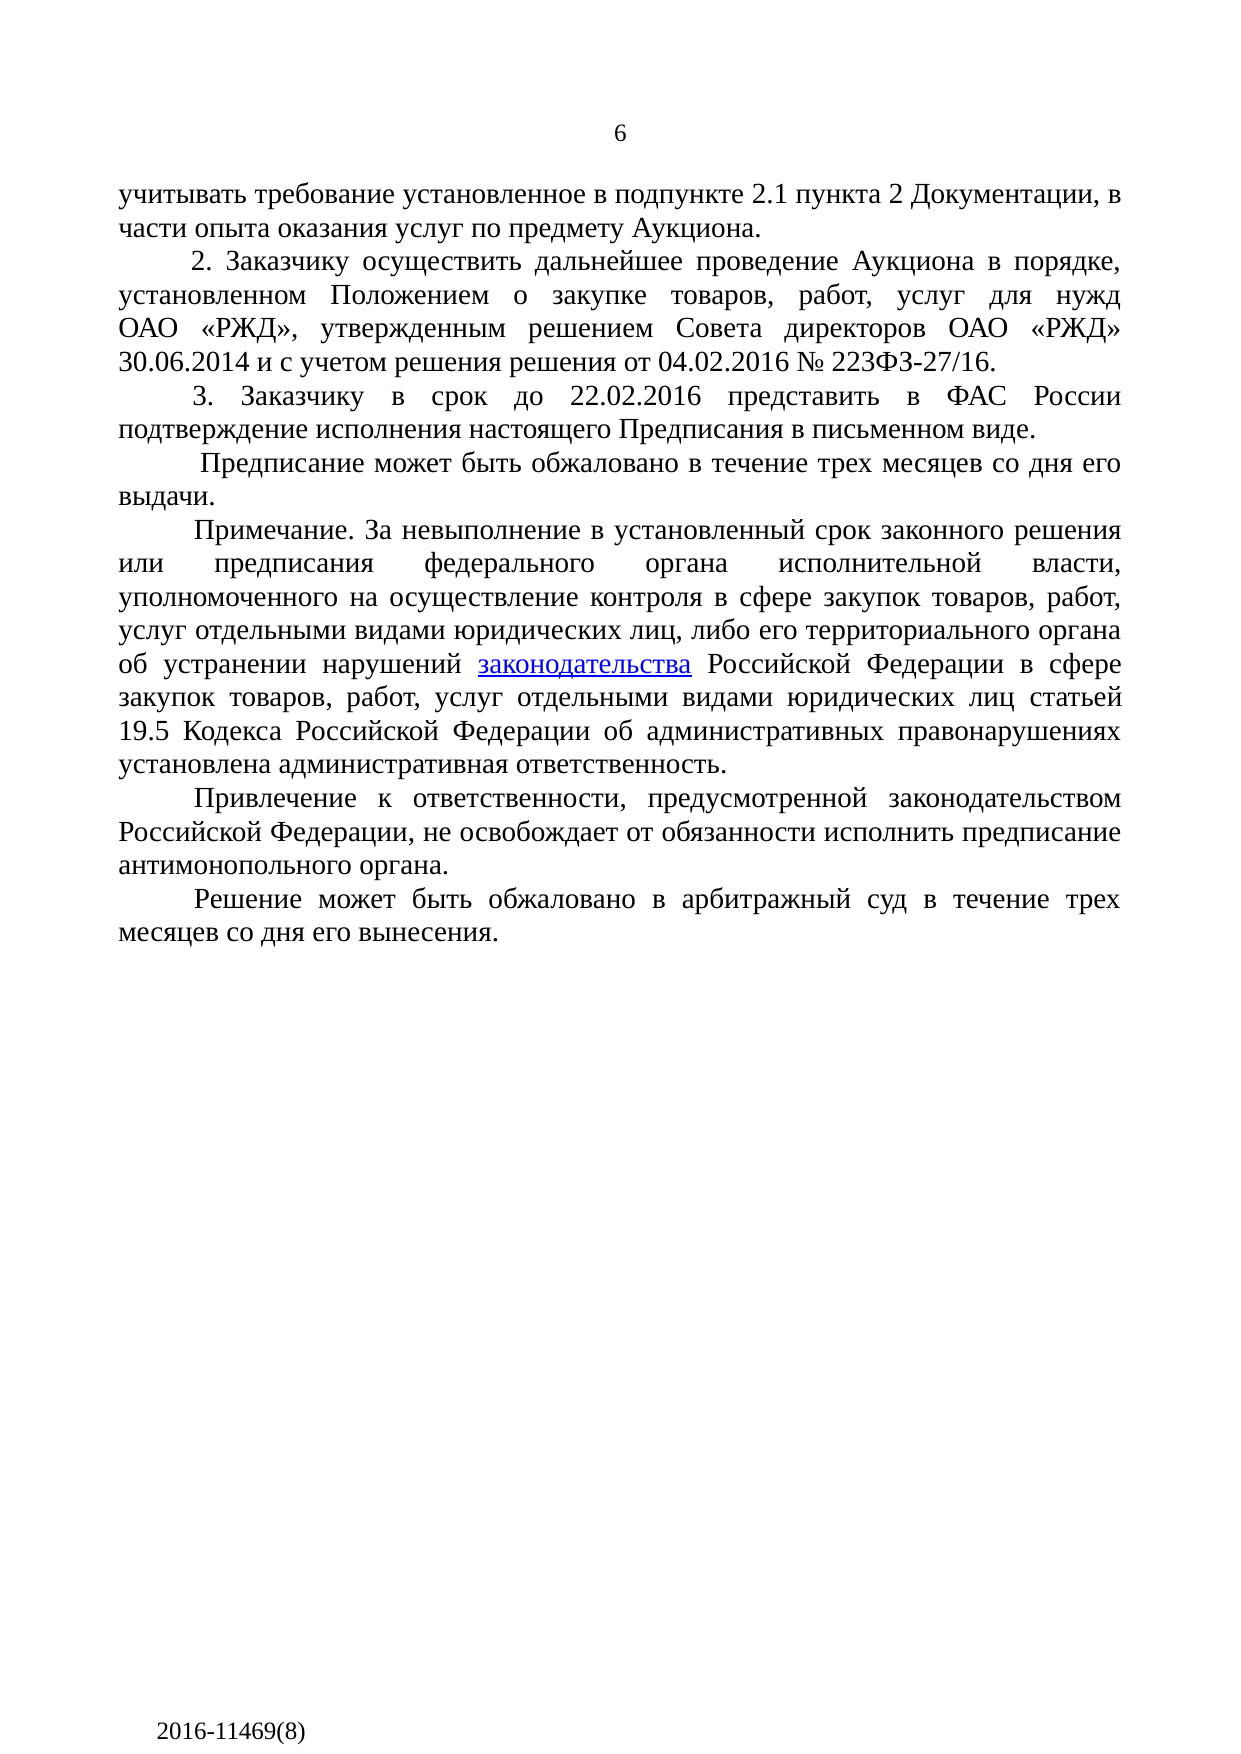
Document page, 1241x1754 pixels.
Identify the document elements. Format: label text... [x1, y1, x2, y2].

text Решение может быть обжаловано в арбитражный суд в течение трех месяцев со дня его вынесения. [118, 881, 1122, 948]
text 2. Заказчику осуществить дальнейшее проведение Аукциона в порядке, установленном Положением о закупке товаров, работ, услуг для нужд ОАО «РЖД», утвержденным решением Совета директоров ОАО «РЖД» 30.06.2014 и с учетом решения решения от 04.02.2016 № 223ФЗ-27/16. 3. Заказчику в срок до 22.02.2016 представить в ФАС России подтверждение исполнения настоящего Предписания в письменном виде. [118, 243, 1122, 445]
text Привлечение к ответственности, предусмотренной законодательством Российской Федерации, не освобождает от обязанности исполнить предписание антимонопольного органа. [118, 780, 1122, 881]
text Предписание может быть обжаловано в течение трех месяцев со дня его выдачи. [118, 445, 1122, 512]
text учитывать требование установленное в подпункте 2.1 пункта 2 Документации, в части опыта оказания услуг по предмету Аукциона. [118, 176, 1122, 243]
text Примечание. За невыполнение в установленный срок законного решения или предписания федерального органа исполнительной власти, уполномоченного на осуществление контроля в сфере закупок товаров, работ, услуг отдельными видами юридических лиц, либо его территориального органа об устранении нарушений законодательства Российской Федерации в сфере закупок товаров, работ, услуг отдельными видами юридических лиц статьей 19.5 Кодекса Российской Федерации об административных правонарушениях установлена административная ответственность. [118, 512, 1122, 780]
